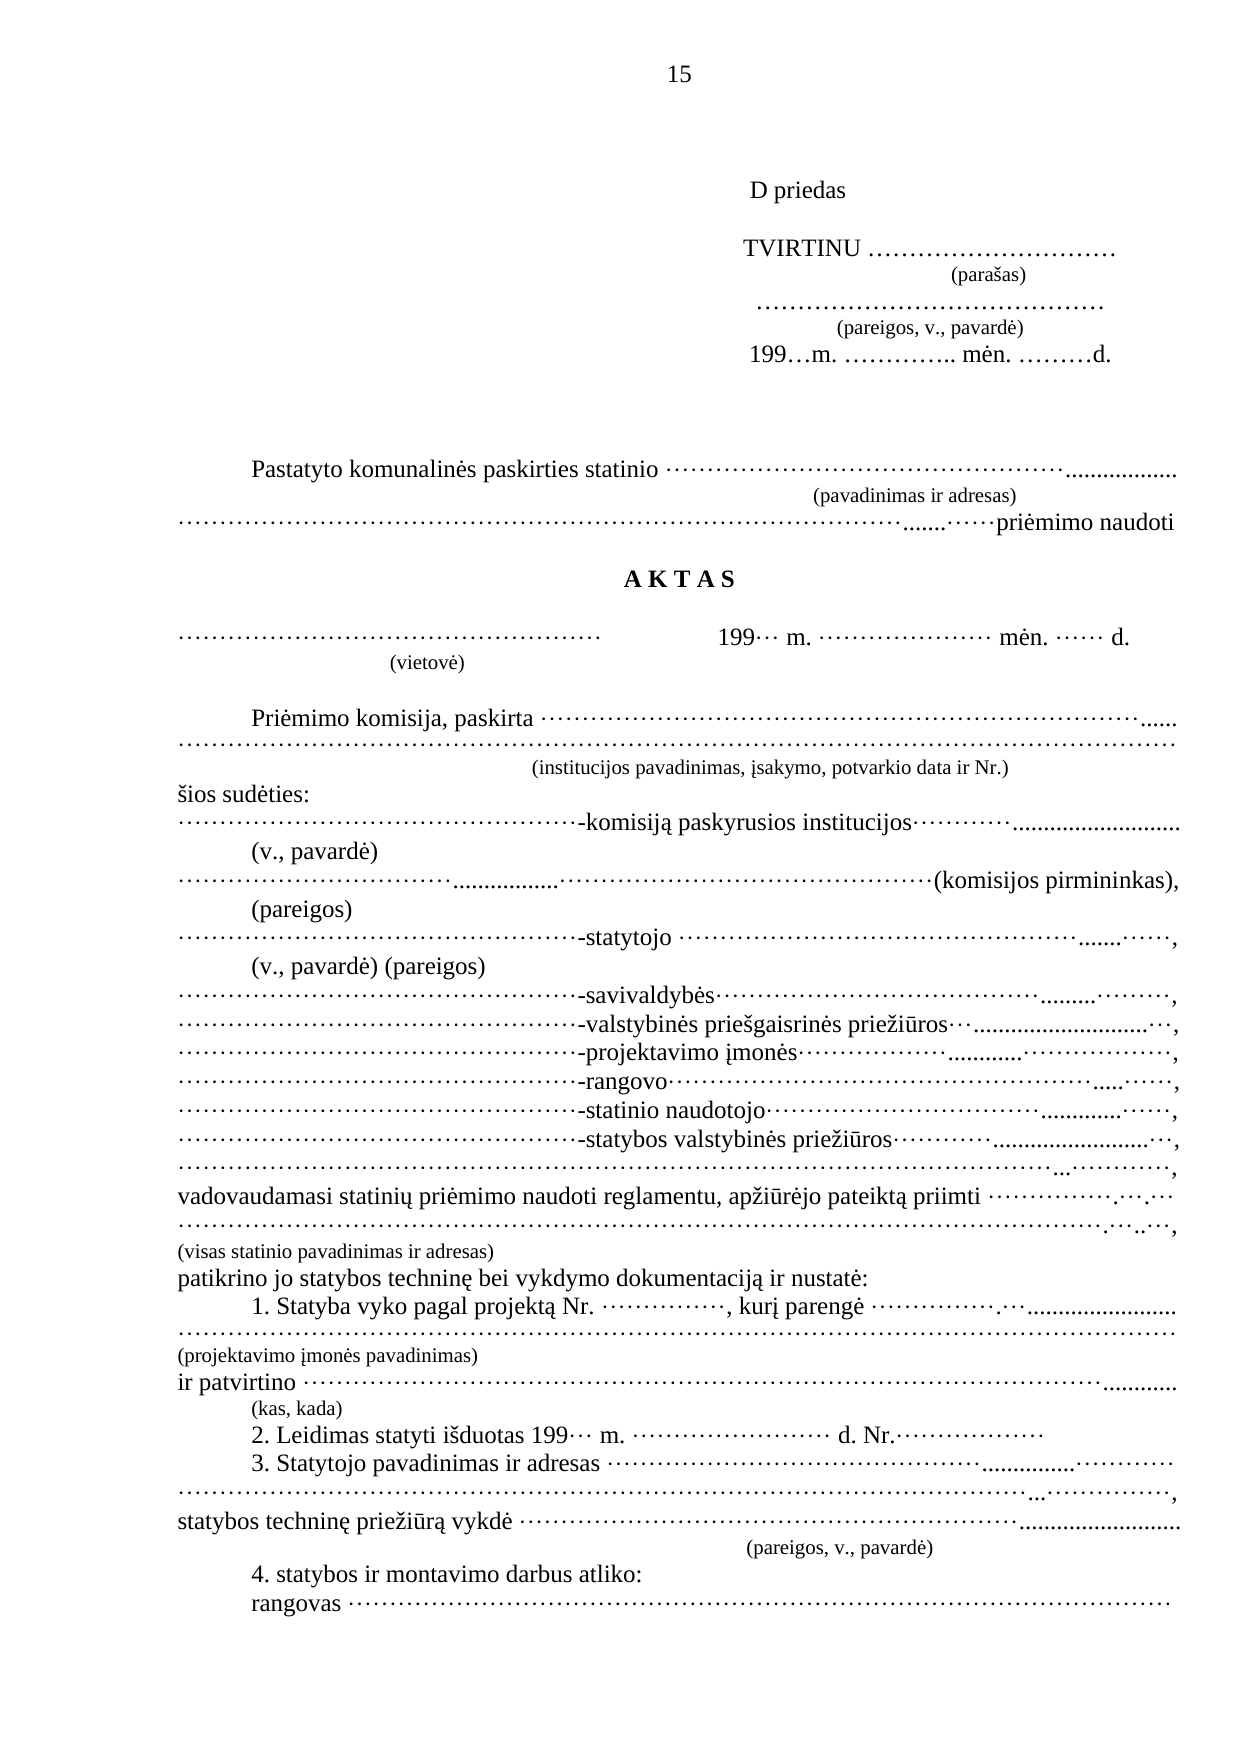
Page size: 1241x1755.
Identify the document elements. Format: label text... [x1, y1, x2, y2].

text .................(komisijos pirmininkas), [177, 865, 1181, 894]
text  199 m.  mėn.  d. [177, 622, 1181, 650]
text -rangovo....., [177, 1066, 1181, 1095]
text (v., pavardė) (pareigos) [177, 951, 1181, 980]
text (pareigos) [177, 894, 1181, 922]
text (kas, kada) [177, 1396, 1181, 1420]
text šios sudėties: [177, 779, 1181, 807]
text  [177, 732, 1181, 754]
text -statinio naudotojo............., [177, 1095, 1181, 1124]
text Pastatyto komunalinės paskirties statinio .................. [177, 454, 1181, 482]
text rangovas  [177, 1588, 1181, 1616]
text (v., pavardė) [177, 836, 1181, 865]
text patikrino jo statybos techninę bei vykdymo dokumentaciją ir nustatė: [177, 1263, 1181, 1291]
text (institucijos pavadinimas, įsakymo, potvarkio data ir Nr.) [177, 754, 1181, 779]
text -komisiją paskyrusios institucijos........................... [177, 807, 1181, 836]
text Priėmimo komisija, paskirta ...... [177, 703, 1181, 732]
text 4. statybos ir montavimo darbus atliko: [177, 1559, 1181, 1588]
text 2. Leidimas statyti išduotas 199 m.  d. Nr. [177, 1420, 1181, 1448]
text ..., [177, 1477, 1181, 1506]
text -savivaldybės........., [177, 980, 1181, 1009]
text statybos techninę priežiūrą vykdė .......................... [177, 1506, 1181, 1535]
text  [177, 1320, 1181, 1343]
text (projektavimo įmonės pavadinimas) [177, 1343, 1181, 1367]
text -statybos valstybinės priežiūros........................., [177, 1124, 1181, 1152]
text AKTAS [177, 564, 1181, 593]
text ..., [177, 1152, 1181, 1181]
text -projektavimo įmonės............, [177, 1037, 1181, 1066]
text ..., [177, 1210, 1181, 1239]
text 3. Statytojo pavadinimas ir adresas ............... [177, 1448, 1181, 1477]
text (pavadinimas ir adresas) [177, 482, 1181, 507]
text (pareigos, v., pavardė) [177, 1535, 1181, 1559]
text (visas statinio pavadinimas ir adresas) [177, 1239, 1181, 1263]
text -statytojo ......., [177, 922, 1181, 951]
text .......priėmimo naudoti [177, 507, 1181, 535]
text (vietovė) [177, 650, 1181, 674]
text ir patvirtino ............ [177, 1367, 1181, 1396]
table_header [177, 176, 679, 396]
table_header D priedas TVIRTINU ………………………… (parašas) …………………………………… (pareigos, v., pavardė) 199…m. ………….. mėn. ………d. [679, 176, 1181, 396]
text vadovaudamasi statinių priėmimo naudoti reglamentu, apžiūrėjo pateiktą priimti .. [177, 1181, 1181, 1210]
text -valstybinės priešgaisrinės priežiūros............................, [177, 1009, 1181, 1037]
text 1. Statyba vyko pagal projektą Nr. , kurį parengė ......................... [177, 1291, 1181, 1320]
